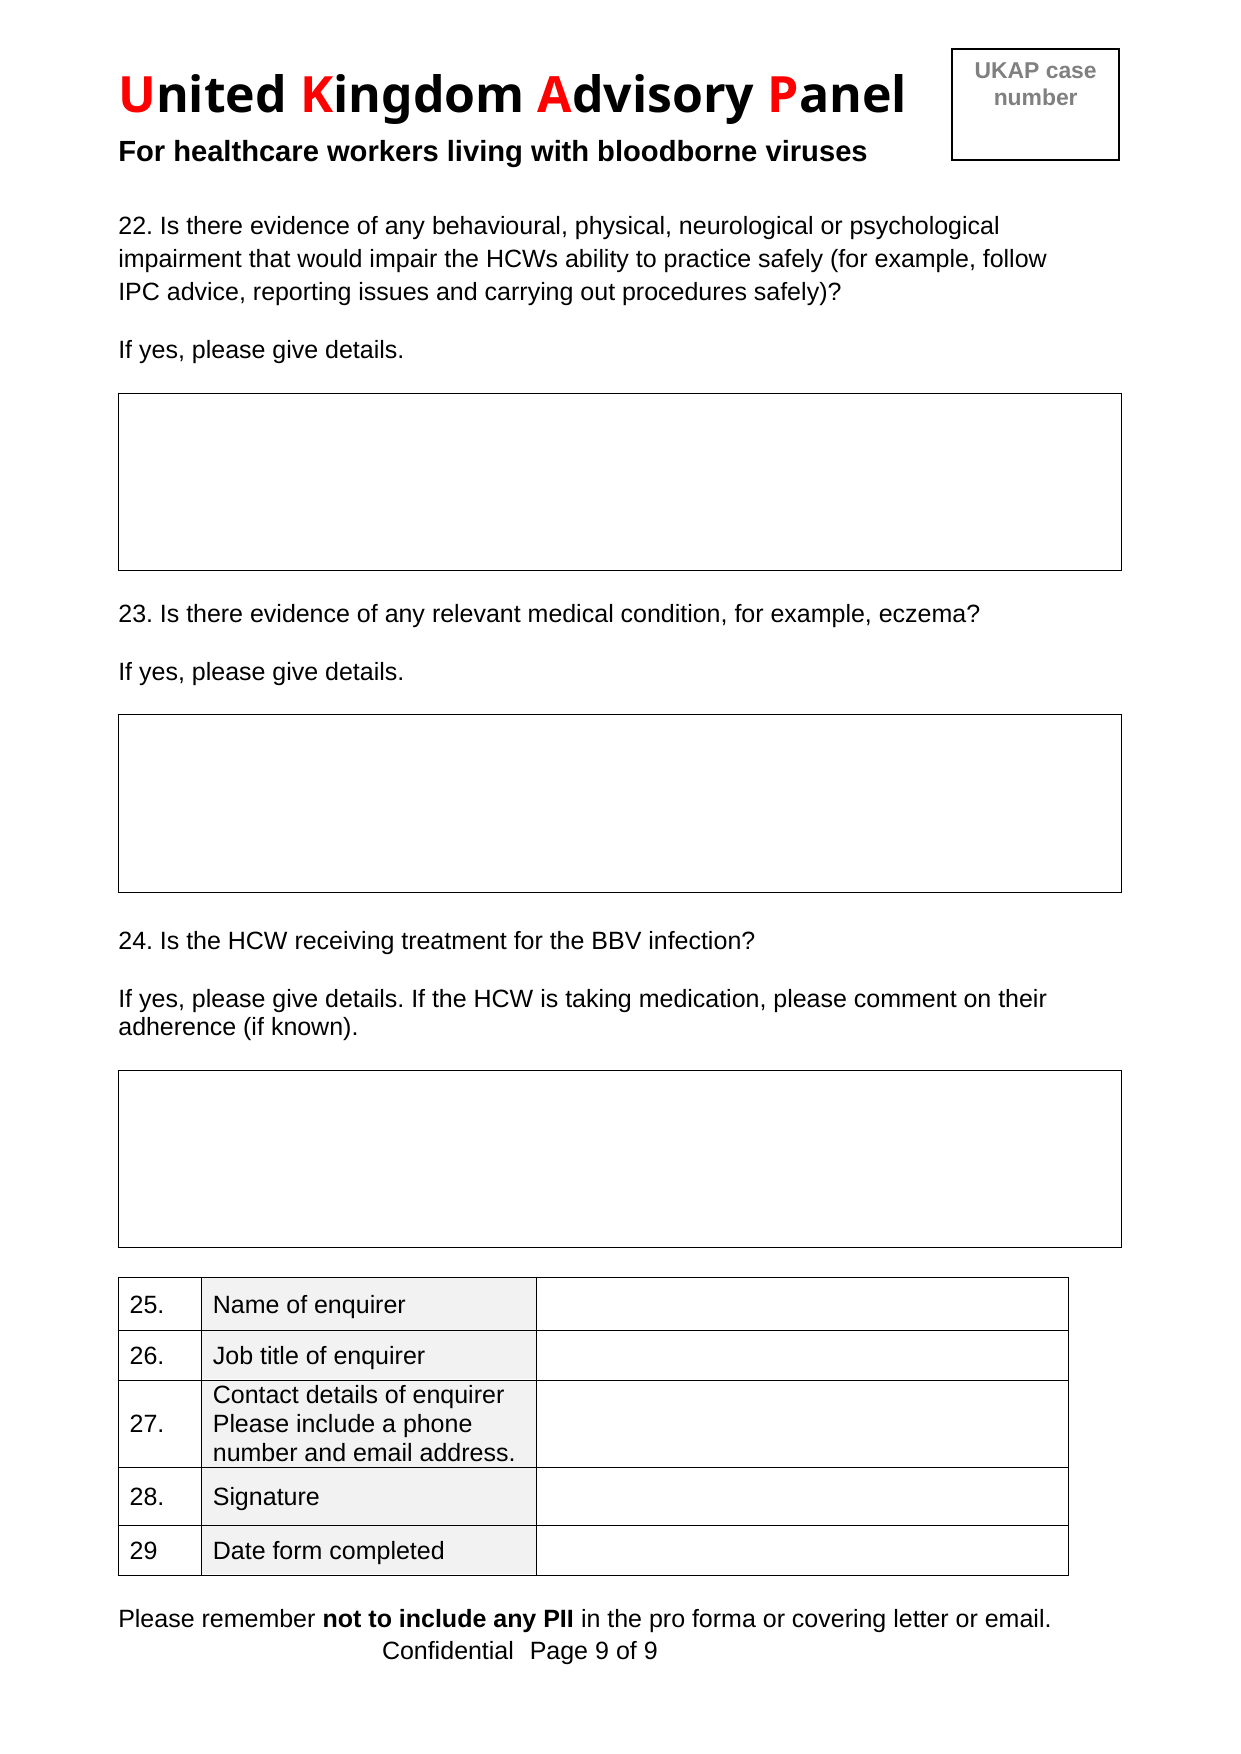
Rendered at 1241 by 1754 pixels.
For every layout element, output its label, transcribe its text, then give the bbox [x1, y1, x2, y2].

text If yes, please give details. [118, 335, 1069, 364]
table_cell 26. [119, 1331, 201, 1379]
table_cell Date form completed [202, 1526, 536, 1574]
table_cell Job title of enquirer [202, 1331, 536, 1379]
text 24. Is the HCW receiving treatment for the BBV infection? [118, 926, 1069, 955]
text 22. Is there evidence of any behavioural, physical, neurological or psychological impairment that would impair the HCWs ability to practice safely (for example, follow IPC advice, reporting issues and carrying out procedures safely)? [118, 206, 1069, 306]
table_header [119, 394, 1121, 569]
text If yes, please give details. [118, 657, 1069, 686]
table_cell [537, 1381, 1068, 1467]
table_cell Contact details of enquirer Please include a phone number and email address. [202, 1381, 536, 1467]
table_cell Signature [202, 1468, 536, 1525]
text Please remember not to include any PII in the pro forma or covering letter or email. [118, 1604, 1074, 1633]
table_cell [537, 1468, 1068, 1525]
table_cell 27. [119, 1381, 201, 1467]
text If yes, please give details. If the HCW is taking medication, please comment on their adherence (if known). [118, 984, 1069, 1041]
table_cell [537, 1526, 1068, 1574]
table_cell 29 [119, 1526, 201, 1574]
table_header [119, 715, 1121, 892]
table_header [119, 1071, 1121, 1247]
table_header 25. [119, 1278, 201, 1330]
table_cell [537, 1331, 1068, 1379]
table_cell 28. [119, 1468, 201, 1525]
text 23. Is there evidence of any relevant medical condition, for example, eczema? [118, 599, 1069, 628]
table_header Name of enquirer [202, 1278, 536, 1330]
table_header [537, 1278, 1068, 1330]
